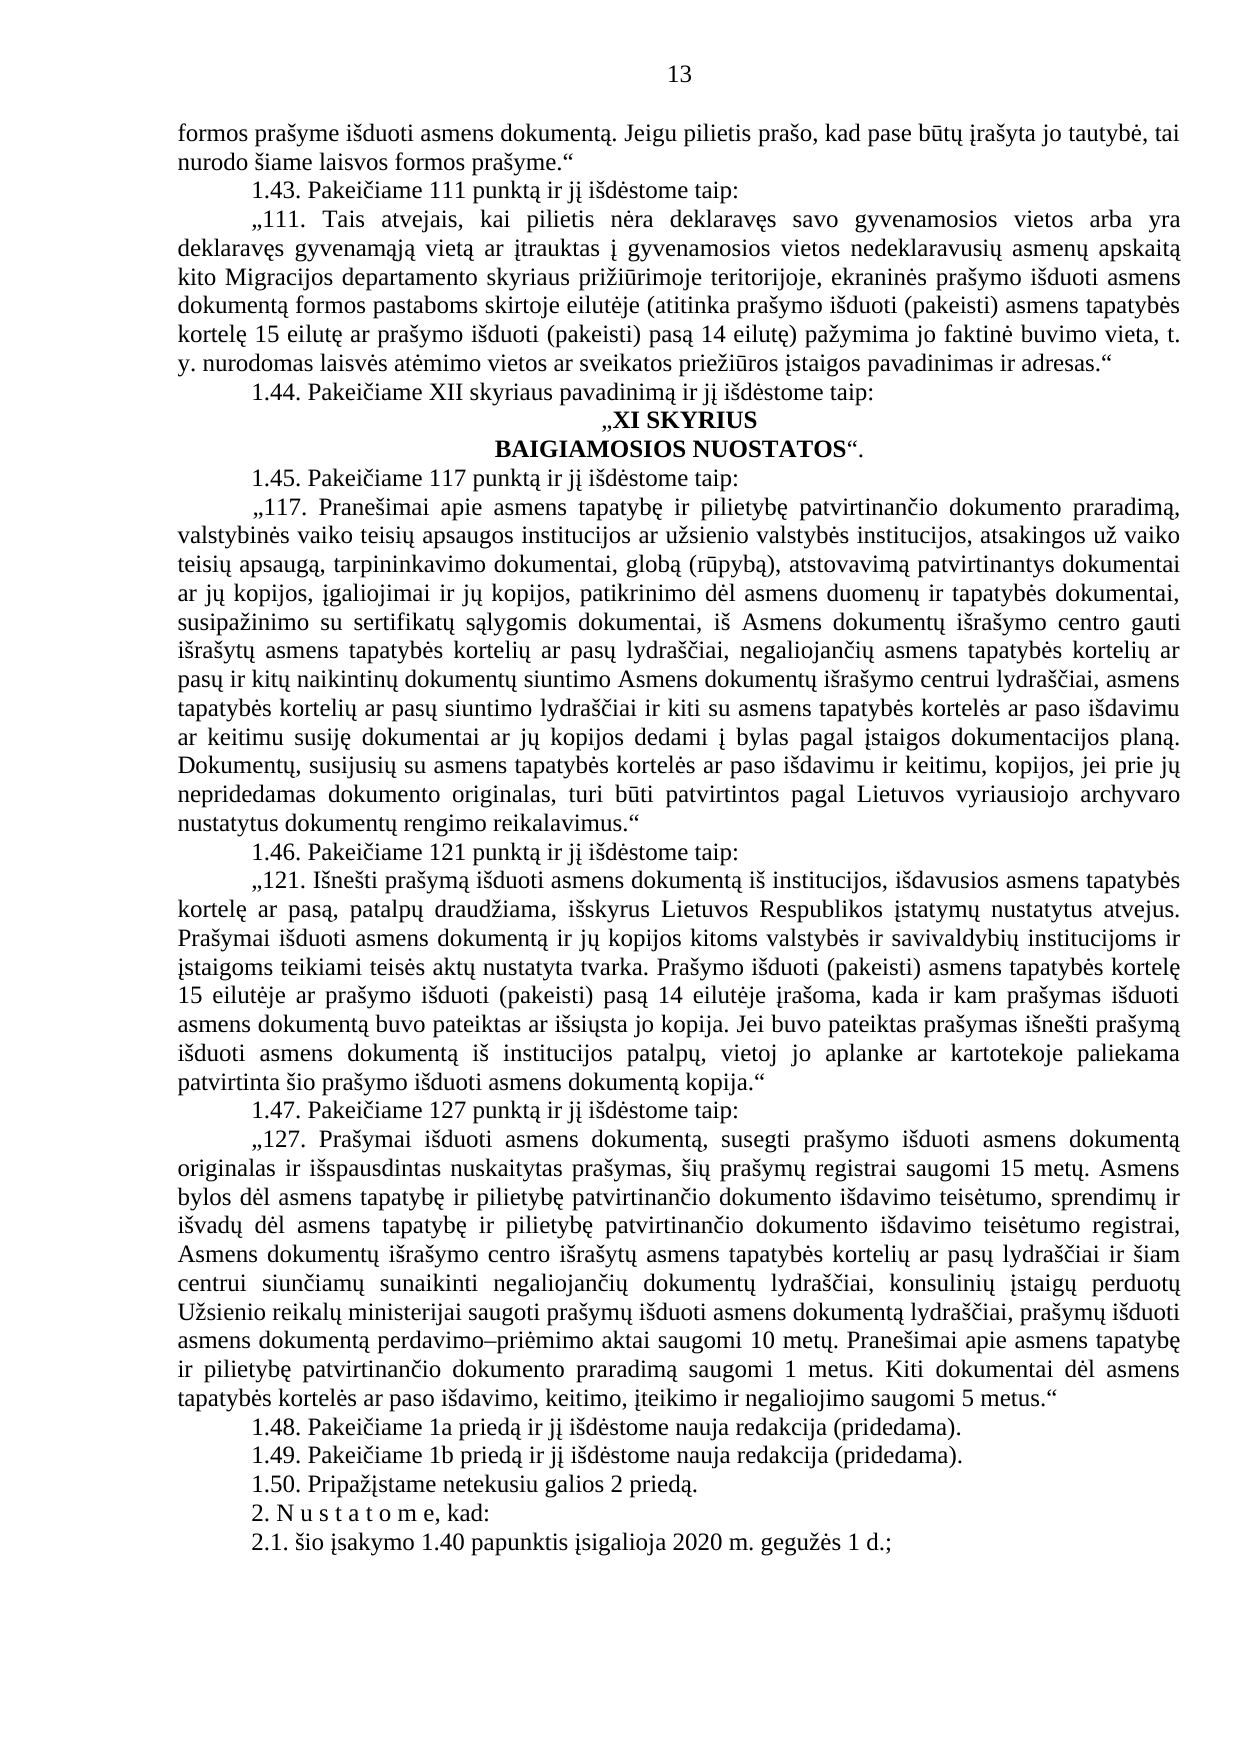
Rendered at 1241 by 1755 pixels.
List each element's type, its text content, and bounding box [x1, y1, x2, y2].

text 1.43. Pakeičiame 111 punktą ir jį išdėstome taip: [177, 176, 1181, 204]
text „117. Pranešimai apie asmens tapatybę ir pilietybę patvirtinančio dokumento praradimą, valstybinės vaiko teisių apsaugos institucijos ar užsienio valstybės institucijos, atsakingos už vaiko teisių apsaugą, tarpininkavimo dokumentai, globą (rūpybą), atstovavimą patvirtinantys dokumentai ar jų kopijos, įgaliojimai ir jų kopijos, patikrinimo dėl asmens duomenų ir tapatybės dokumentai, susipažinimo su sertifikatų sąlygomis dokumentai, iš Asmens dokumentų išrašymo centro gauti išrašytų asmens tapatybės kortelių ar pasų lydraščiai, negaliojančių asmens tapatybės kortelių ar pasų ir kitų naikintinų dokumentų siuntimo Asmens dokumentų išrašymo centrui lydraščiai, asmens tapatybės kortelių ar pasų siuntimo lydraščiai ir kiti su asmens tapatybės kortelės ar paso išdavimu ar keitimu susiję dokumentai ar jų kopijos dedami į bylas pagal įstaigos dokumentacijos planą. Dokumentų, susijusių su asmens tapatybės kortelės ar paso išdavimu ir keitimu, kopijos, jei prie jų nepridedamas dokumento originalas, turi būti patvirtintos pagal Lietuvos vyriausiojo archyvaro nustatytus dokumentų rengimo reikalavimus.“ [177, 492, 1181, 837]
text 2. N u s t a t o m e, kad: [177, 1498, 1181, 1527]
text 1.50. Pripažįstame netekusiu galios 2 priedą. [192, 1469, 1181, 1498]
text „111. Tais atvejais, kai pilietis nėra deklaravęs savo gyvenamosios vietos arba yra deklaravęs gyvenamąją vietą ar įtrauktas į gyvenamosios vietos nedeklaravusių asmenų apskaitą kito Migracijos departamento skyriaus prižiūrimoje teritorijoje, ekraninės prašymo išduoti asmens dokumentą formos pastaboms skirtoje eilutėje (atitinka prašymo išduoti (pakeisti) asmens tapatybės kortelę 15 eilutę ar prašymo išduoti (pakeisti) pasą 14 eilutę) pažymima jo faktinė buvimo vieta, t. y. nurodomas laisvės atėmimo vietos ar sveikatos priežiūros įstaigos pavadinimas ir adresas.“ [177, 204, 1181, 377]
text 2.1. šio įsakymo 1.40 papunktis įsigalioja 2020 m. gegužės 1 d.; [177, 1527, 1181, 1556]
text „121. Išnešti prašymą išduoti asmens dokumentą iš institucijos, išdavusios asmens tapatybės kortelę ar pasą, patalpų draudžiama, išskyrus Lietuvos Respublikos įstatymų nustatytus atvejus. Prašymai išduoti asmens dokumentą ir jų kopijos kitoms valstybės ir savivaldybių institucijoms ir įstaigoms teikiami teisės aktų nustatyta tvarka. Prašymo išduoti (pakeisti) asmens tapatybės kortelę 15 eilutėje ar prašymo išduoti (pakeisti) pasą 14 eilutėje įrašoma, kada ir kam prašymas išduoti asmens dokumentą buvo pateiktas ar išsiųsta jo kopija. Jei buvo pateiktas prašymas išnešti prašymą išduoti asmens dokumentą iš institucijos patalpų, vietoj jo aplanke ar kartotekoje paliekama patvirtinta šio prašymo išduoti asmens dokumentą kopija.“ [177, 866, 1181, 1096]
text „XI SKYRIUS [177, 406, 1181, 434]
text 1.48. Pakeičiame 1a priedą ir jį išdėstome nauja redakcija (pridedama). [177, 1412, 1181, 1441]
text BAIGIAMOSIOS NUOSTATOS“. [177, 434, 1181, 463]
text 1.45. Pakeičiame 117 punktą ir jį išdėstome taip: [192, 463, 1181, 492]
text formos prašyme išduoti asmens dokumentą. Jeigu pilietis prašo, kad pase būtų įrašyta jo tautybė, tai nurodo šiame laisvos formos prašyme.“ [177, 118, 1181, 176]
text 1.49. Pakeičiame 1b priedą ir jį išdėstome nauja redakcija (pridedama). [192, 1441, 1181, 1469]
text 1.46. Pakeičiame 121 punktą ir jį išdėstome taip: [177, 837, 1181, 866]
text 1.47. Pakeičiame 127 punktą ir jį išdėstome taip: [177, 1096, 1181, 1124]
text „127. Prašymai išduoti asmens dokumentą, susegti prašymo išduoti asmens dokumentą originalas ir išspausdintas nuskaitytas prašymas, šių prašymų registrai saugomi 15 metų. Asmens bylos dėl asmens tapatybę ir pilietybę patvirtinančio dokumento išdavimo teisėtumo, sprendimų ir išvadų dėl asmens tapatybę ir pilietybę patvirtinančio dokumento išdavimo teisėtumo registrai, Asmens dokumentų išrašymo centro išrašytų asmens tapatybės kortelių ar pasų lydraščiai ir šiam centrui siunčiamų sunaikinti negaliojančių dokumentų lydraščiai, konsulinių įstaigų perduotų Užsienio reikalų ministerijai saugoti prašymų išduoti asmens dokumentą lydraščiai, prašymų išduoti asmens dokumentą perdavimo–priėmimo aktai saugomi 10 metų. Pranešimai apie asmens tapatybę ir pilietybę patvirtinančio dokumento praradimą saugomi 1 metus. Kiti dokumentai dėl asmens tapatybės kortelės ar paso išdavimo, keitimo, įteikimo ir negaliojimo saugomi 5 metus.“ [177, 1124, 1181, 1412]
text 1.44. Pakeičiame XII skyriaus pavadinimą ir jį išdėstome taip: [177, 377, 1181, 406]
